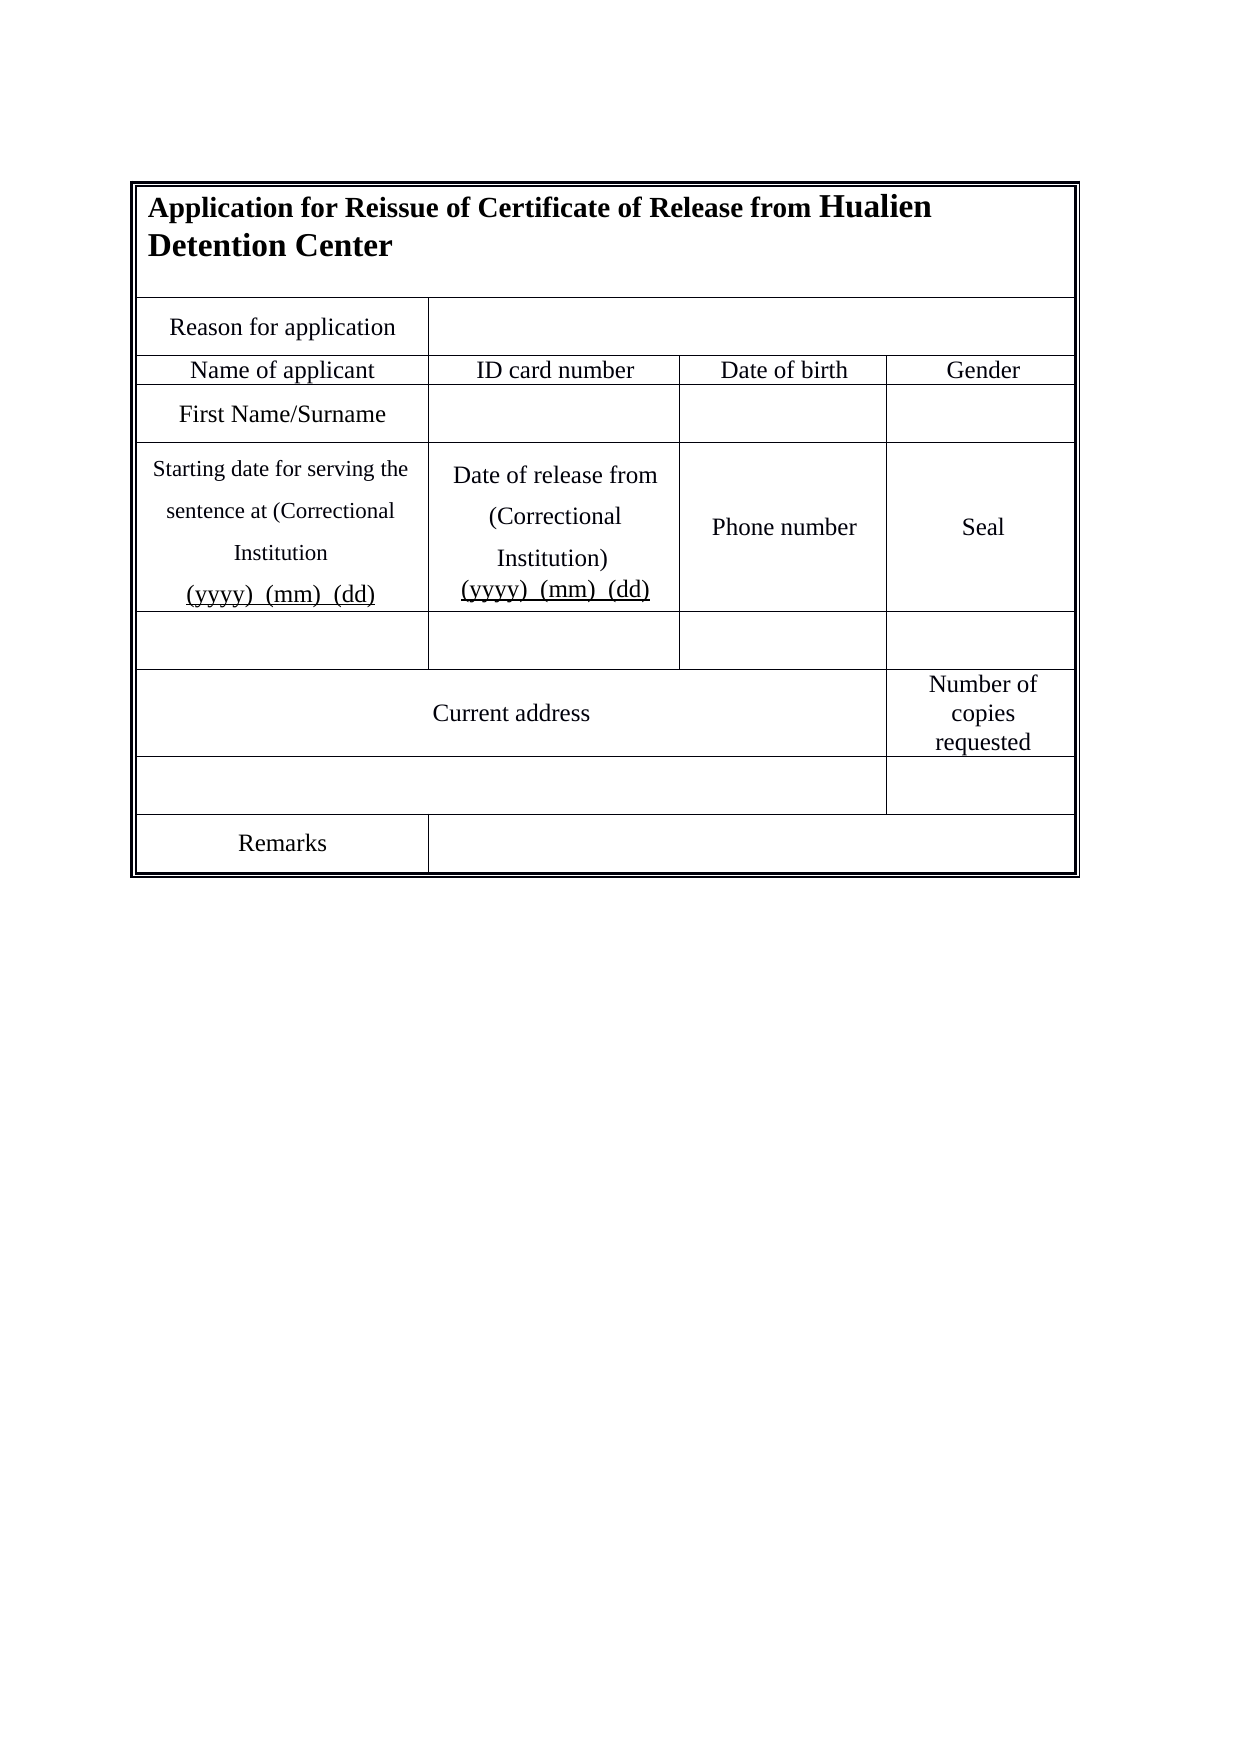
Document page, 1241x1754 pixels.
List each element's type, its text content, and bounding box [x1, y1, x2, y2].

table_cell [680, 385, 886, 442]
table_cell Number of copies requested [887, 670, 1074, 756]
table_cell [429, 385, 679, 442]
table_cell [429, 612, 679, 669]
table_cell [680, 612, 886, 669]
table_cell [429, 298, 1074, 355]
table_cell [137, 757, 886, 813]
table_cell Gender [887, 356, 1074, 384]
table_cell Starting date for serving the sentence at (Correctional Institution (yyyy) (mm) (dd) [413, 443, 428, 611]
table_cell Date of birth [680, 356, 886, 384]
table_cell Name of applicant [137, 356, 428, 384]
table_cell First Name/Surname [137, 385, 428, 442]
table_cell Remarks [137, 815, 428, 872]
table_cell Current address [137, 670, 886, 756]
table_cell [137, 612, 428, 669]
table_cell [887, 757, 1074, 813]
table_cell Starting date for serving the sentence at (Correctional Institution (yyyy) (mm) (dd) [137, 443, 148, 611]
table_cell [429, 815, 1074, 872]
table_cell Phone number [680, 443, 886, 611]
table_cell [887, 385, 1074, 442]
table_cell Date of release from (Correctional Institution) (yyyy) (mm) (dd) [429, 443, 679, 611]
table_cell Seal [887, 443, 1074, 611]
table_cell [887, 612, 1074, 669]
table_header Application for Reissue of Certificate of Release from Hualien Detention Center [137, 187, 1074, 297]
table_cell ID card number [429, 356, 679, 384]
table_cell Reason for application [137, 298, 428, 355]
